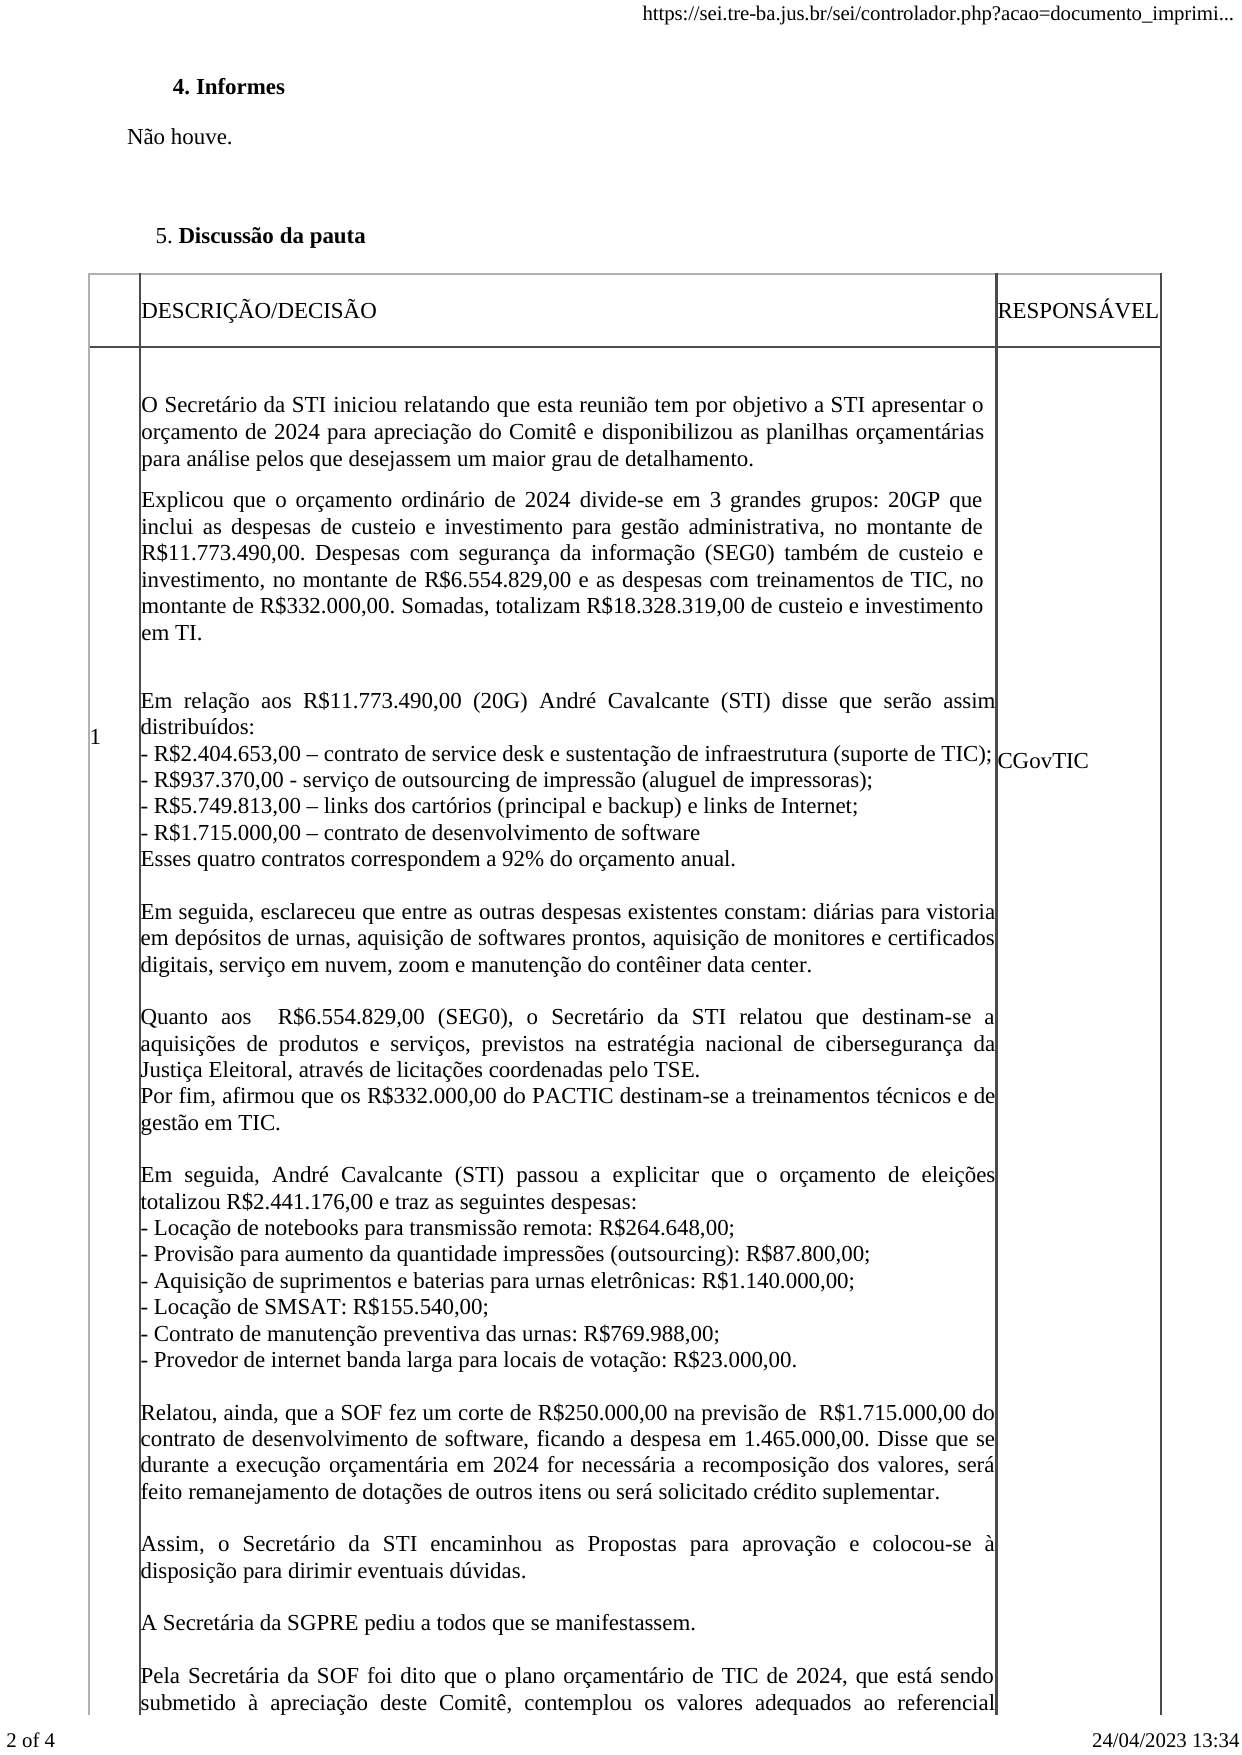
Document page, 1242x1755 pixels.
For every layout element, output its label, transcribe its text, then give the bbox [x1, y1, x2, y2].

table_cell CGovTIC [998, 348, 1160, 1715]
table_header RESPONSÁVEL [998, 275, 1160, 346]
table_cell 1 [90, 348, 139, 1715]
table_header [90, 275, 139, 346]
table_cell O Secretário da STI iniciou relatando que esta reunião tem por objetivo a STI apresentar o orçamento de 2024 para apreciação do Comitê e disponibilizou as planilhas orçamentárias para análise pelos que desejassem um maior grau de detalhamento. Explicou que o orçamento ordinário de 2024 divide-se em 3 grandes grupos: 20GP que inclui as despesas de custeio e investimento para gestão administrativa, no montante de R$11.773.490,00. Despesas com segurança da informação (SEG0) também de custeio e investimento, no montante de R$6.554.829,00 e as despesas com treinamentos de TIC, no montante de R$332.000,00. Somadas, totalizam R$18.328.319,00 de custeio e investimento em TI. Em relação aos R$11.773.490,00 (20G) André Cavalcante (STI) disse que serão assim distribuídos: - R$2.404.653,00 – contrato de service desk e sustentação de infraestrutura (suporte de TIC); - R$937.370,00 - serviço de outsourcing de impressão (aluguel de impressoras); - R$5.749.813,00 – links dos cartórios (principal e backup) e links de Internet; - R$1.715.000,00 – contrato de desenvolvimento de software Esses quatro contratos correspondem a 92% do orçamento anual. Em seguida, esclareceu que entre as outras despesas existentes constam: diárias para vistoria em depósitos de urnas, aquisição de softwares prontos, aquisição de monitores e certificados digitais, serviço em nuvem, zoom e manutenção do contêiner data center. Quanto aos R$6.554.829,00 (SEG0), o Secretário da STI relatou que destinam-se a aquisições de produtos e serviços, previstos na estratégia nacional de cibersegurança da Justiça Eleitoral, através de licitações coordenadas pelo TSE. Por fim, afirmou que os R$332.000,00 do PACTIC destinam-se a treinamentos técnicos e de gestão em TIC. Em seguida, André Cavalcante (STI) passou a explicitar que o orçamento de eleições totalizou R$2.441.176,00 e traz as seguintes despesas: - Locação de notebooks para transmissão remota: R$264.648,00; - Provisão para aumento da quantidade impressões (outsourcing): R$87.800,00; - Aquisição de suprimentos e baterias para urnas eletrônicas: R$1.140.000,00; - Locação de SMSAT: R$155.540,00; - Contrato de manutenção preventiva das urnas: R$769.988,00; - Provedor de internet banda larga para locais de votação: R$23.000,00. Relatou, ainda, que a SOF fez um corte de R$250.000,00 na previsão de R$1.715.000,00 do contrato de desenvolvimento de software, ficando a despesa em 1.465.000,00. Disse que se durante a execução orçamentária em 2024 for necessária a recomposição dos valores, será feito remanejamento de dotações de outros itens ou será solicitado crédito suplementar. Assim, o Secretário da STI encaminhou as Propostas para aprovação e colocou-se à disposição para dirimir eventuais dúvidas. A Secretária da SGPRE pediu a todos que se manifestassem. Pela Secretária da SOF foi dito que o plano orçamentário de TIC de 2024, que está sendo submetido à apreciação deste Comitê, contemplou os valores adequados ao referencial [141, 348, 995, 1715]
list Discussão da pauta [155, 222, 1173, 249]
text Não houve. [127, 123, 1173, 149]
table_header DESCRIÇÃO/DECISÃO [141, 275, 995, 346]
list Informes [173, 73, 1173, 99]
